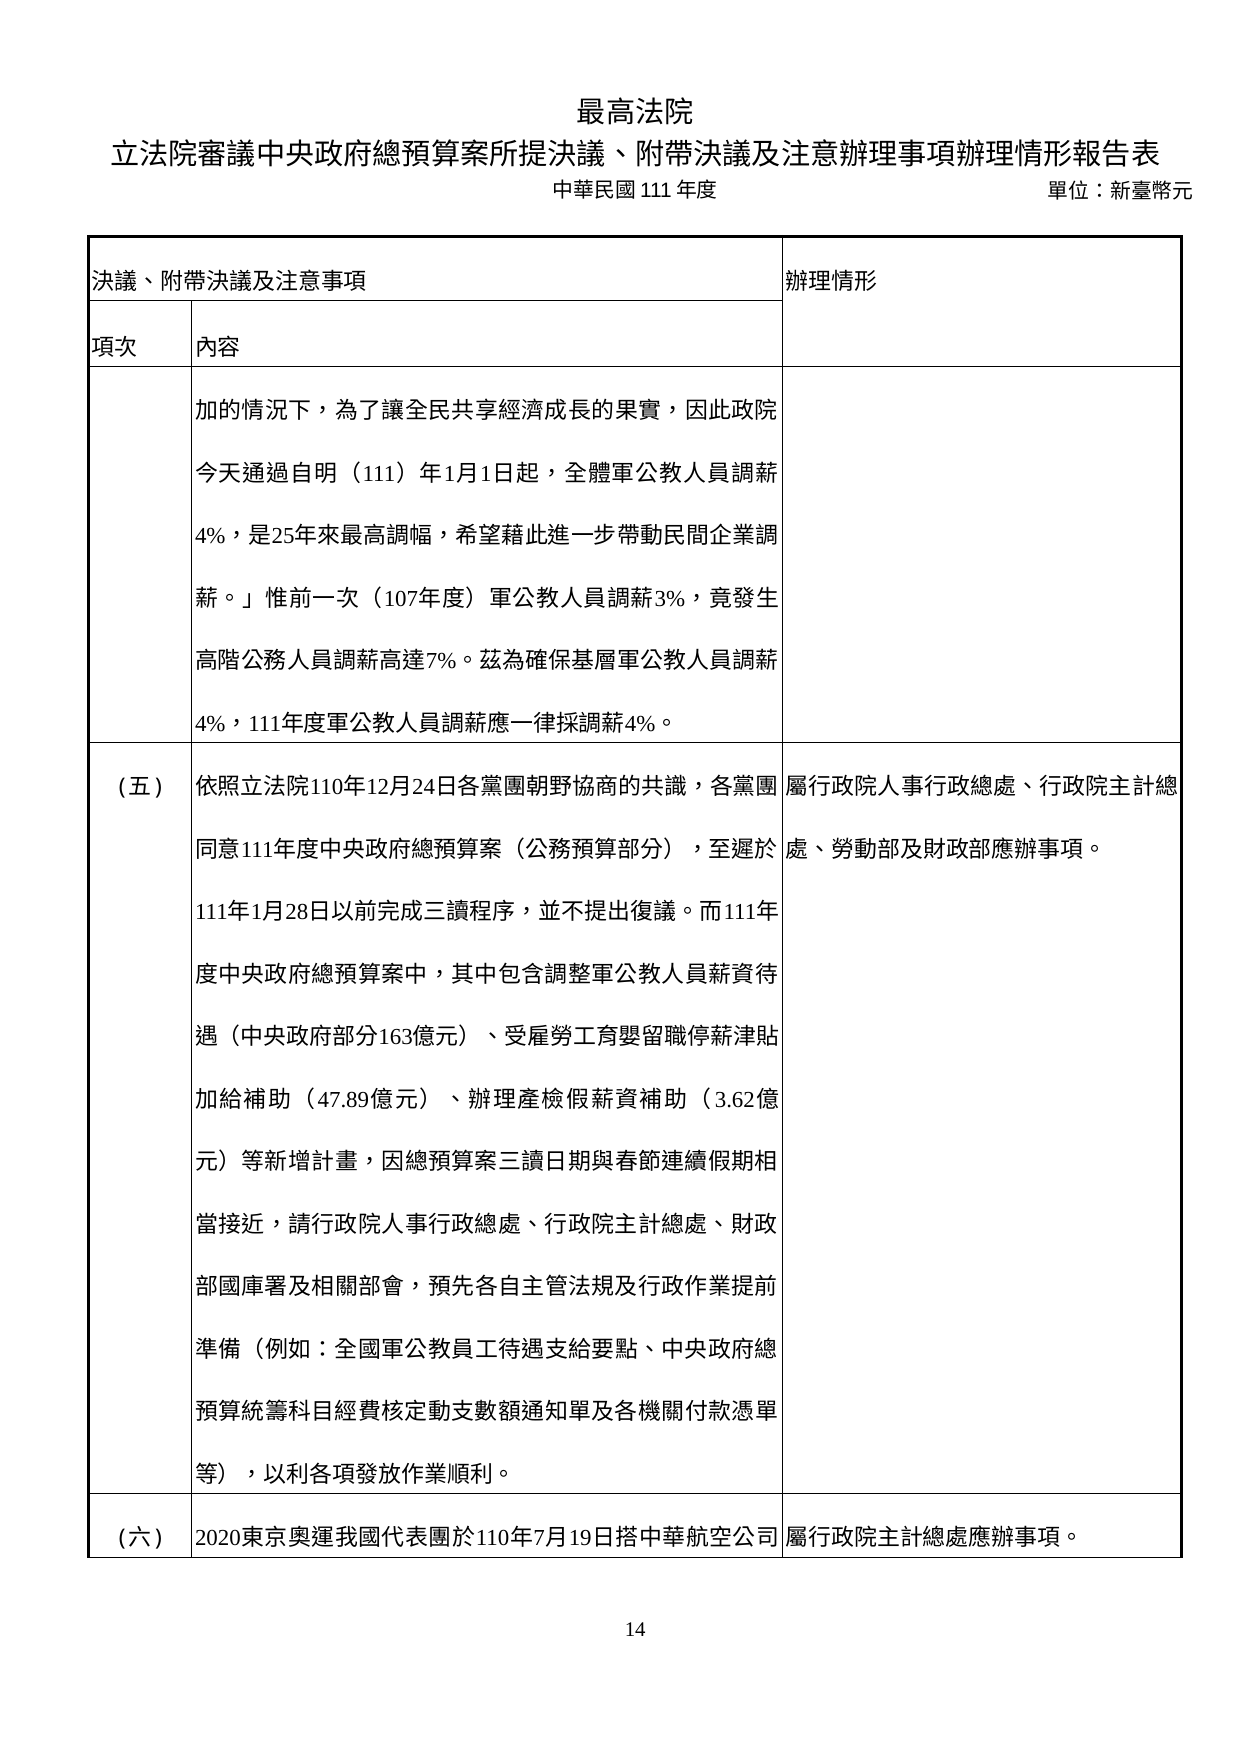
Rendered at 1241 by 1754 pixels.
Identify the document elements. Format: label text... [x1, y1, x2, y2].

table_cell 加的情況下，為了讓全民共享經濟成長的果實，因此政院今天通過自明（111）年1月1日起，全體軍公教人員調薪4%，是25年來最高調幅，希望藉此進一步帶動民間企業調薪。」惟前一次（107年度）軍公教人員調薪3%，竟發生高階公務人員調薪高達7%。茲為確保基層軍公教人員調薪4%，111年度軍公教人員調薪應一律採調薪4%。 [192, 367, 782, 742]
table_cell 內容 [192, 301, 782, 366]
table_cell (五) [90, 743, 191, 1493]
table_cell 屬行政院人事行政總處、行政院主計總處、勞動部及財政部應辦事項。 [783, 743, 1180, 1493]
table_cell 依照立法院110年12月24日各黨團朝野協商的共識，各黨團同意111年度中央政府總預算案（公務預算部分），至遲於111年1月28日以前完成三讀程序，並不提出復議。而111年度中央政府總預算案中，其中包含調整軍公教人員薪資待遇（中央政府部分163億元）、受雇勞工育嬰留職停薪津貼加給補助（47.89億元）、辦理產檢假薪資補助（3.62億元）等新增計畫，因總預算案三讀日期與春節連續假期相當接近，請行政院人事行政總處、行政院主計總處、財政部國庫署及相關部會，預先各自主管法規及行政作業提前準備（例如：全國軍公教員工待遇支給要點、中央政府總預算統籌科目經費核定動支數額通知單及各機關付款憑單等），以利各項發放作業順利。 [192, 743, 782, 1493]
table_cell [90, 367, 191, 742]
table_cell [783, 367, 1180, 742]
table_cell (六) [90, 1494, 191, 1557]
table_header 決議、附帶決議及注意事項 [90, 238, 782, 300]
table_cell 2020東京奧運我國代表團於110年7月19日搭中華航空公司 [192, 1494, 782, 1557]
table_cell 項次 [90, 301, 191, 366]
table_cell 屬行政院主計總處應辦事項。 [783, 1494, 1180, 1557]
table_header 辦理情形 [783, 238, 1180, 366]
